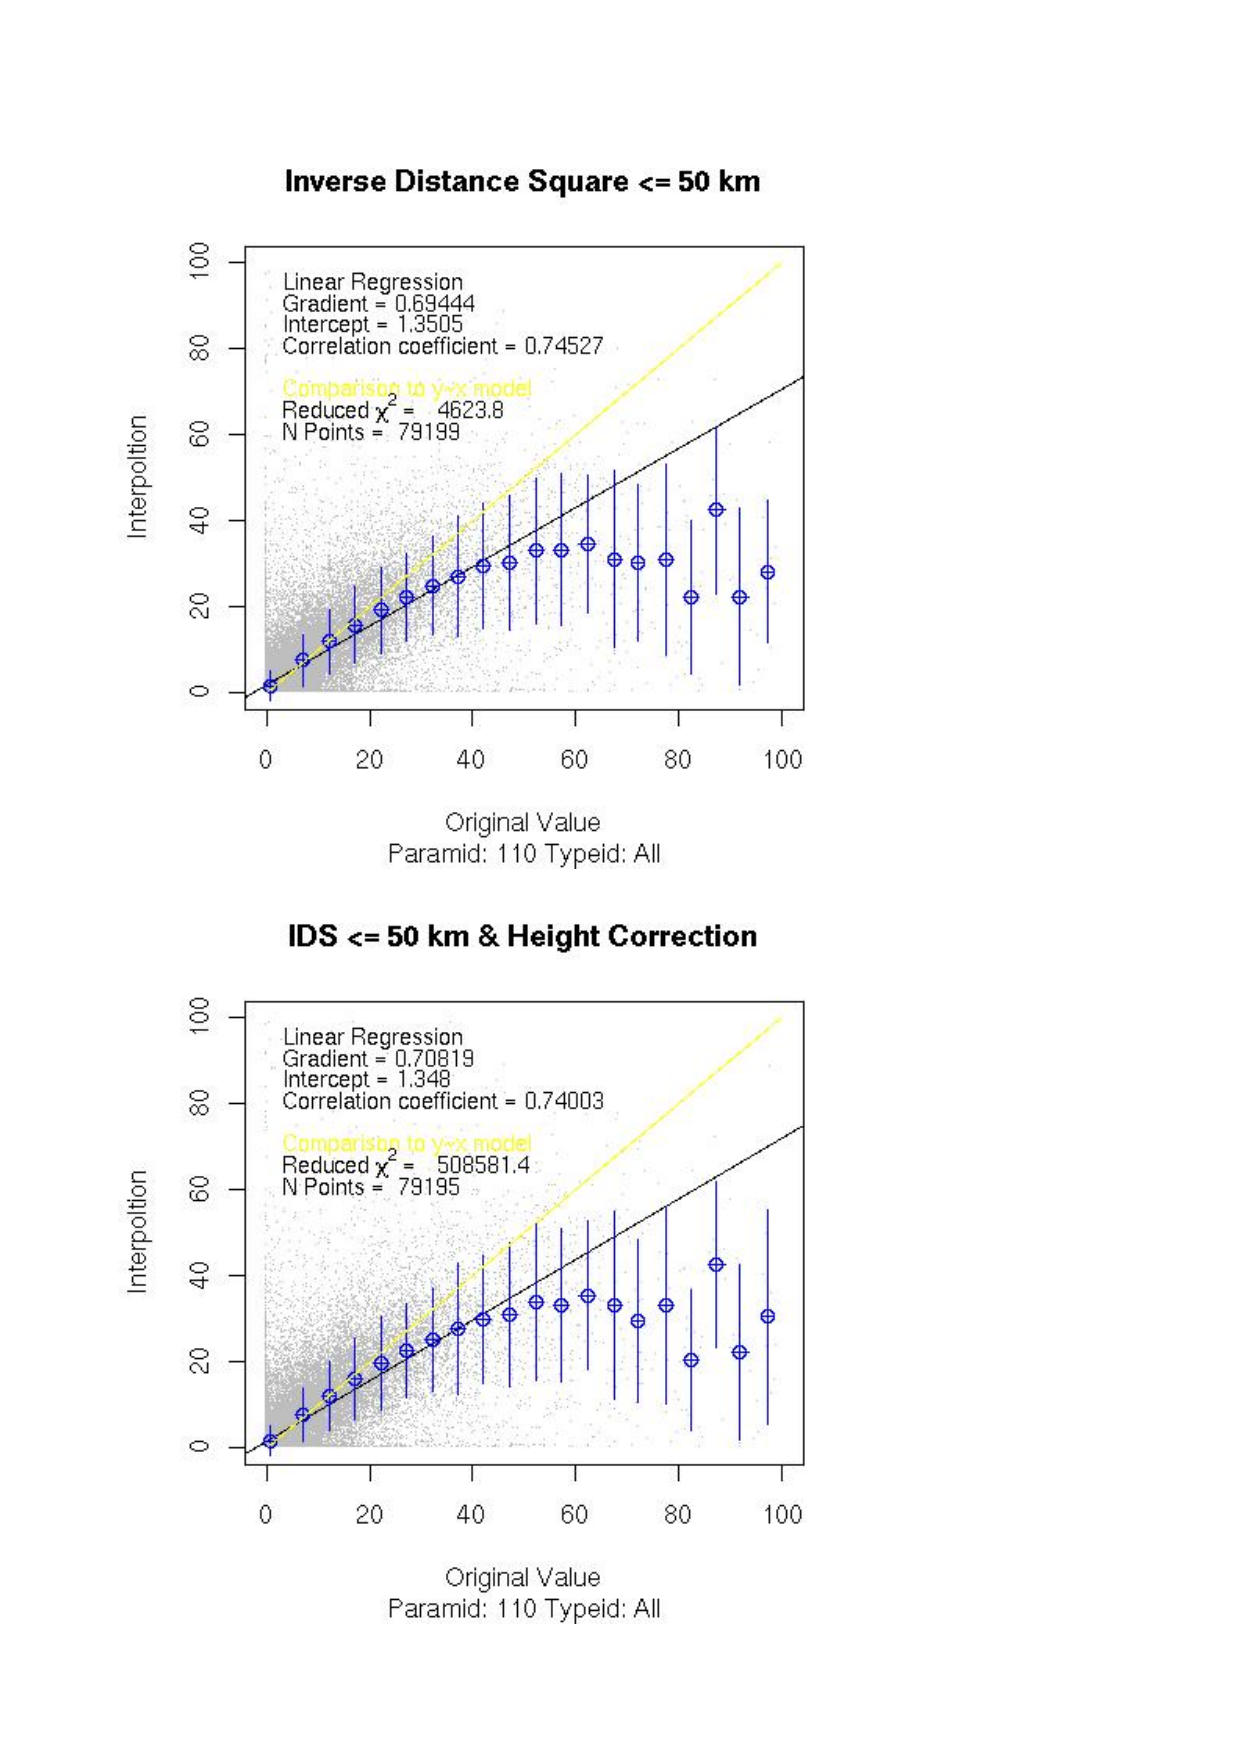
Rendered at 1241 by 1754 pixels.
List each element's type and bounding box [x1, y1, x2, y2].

picture [118, 118, 869, 869]
picture [118, 874, 869, 1624]
